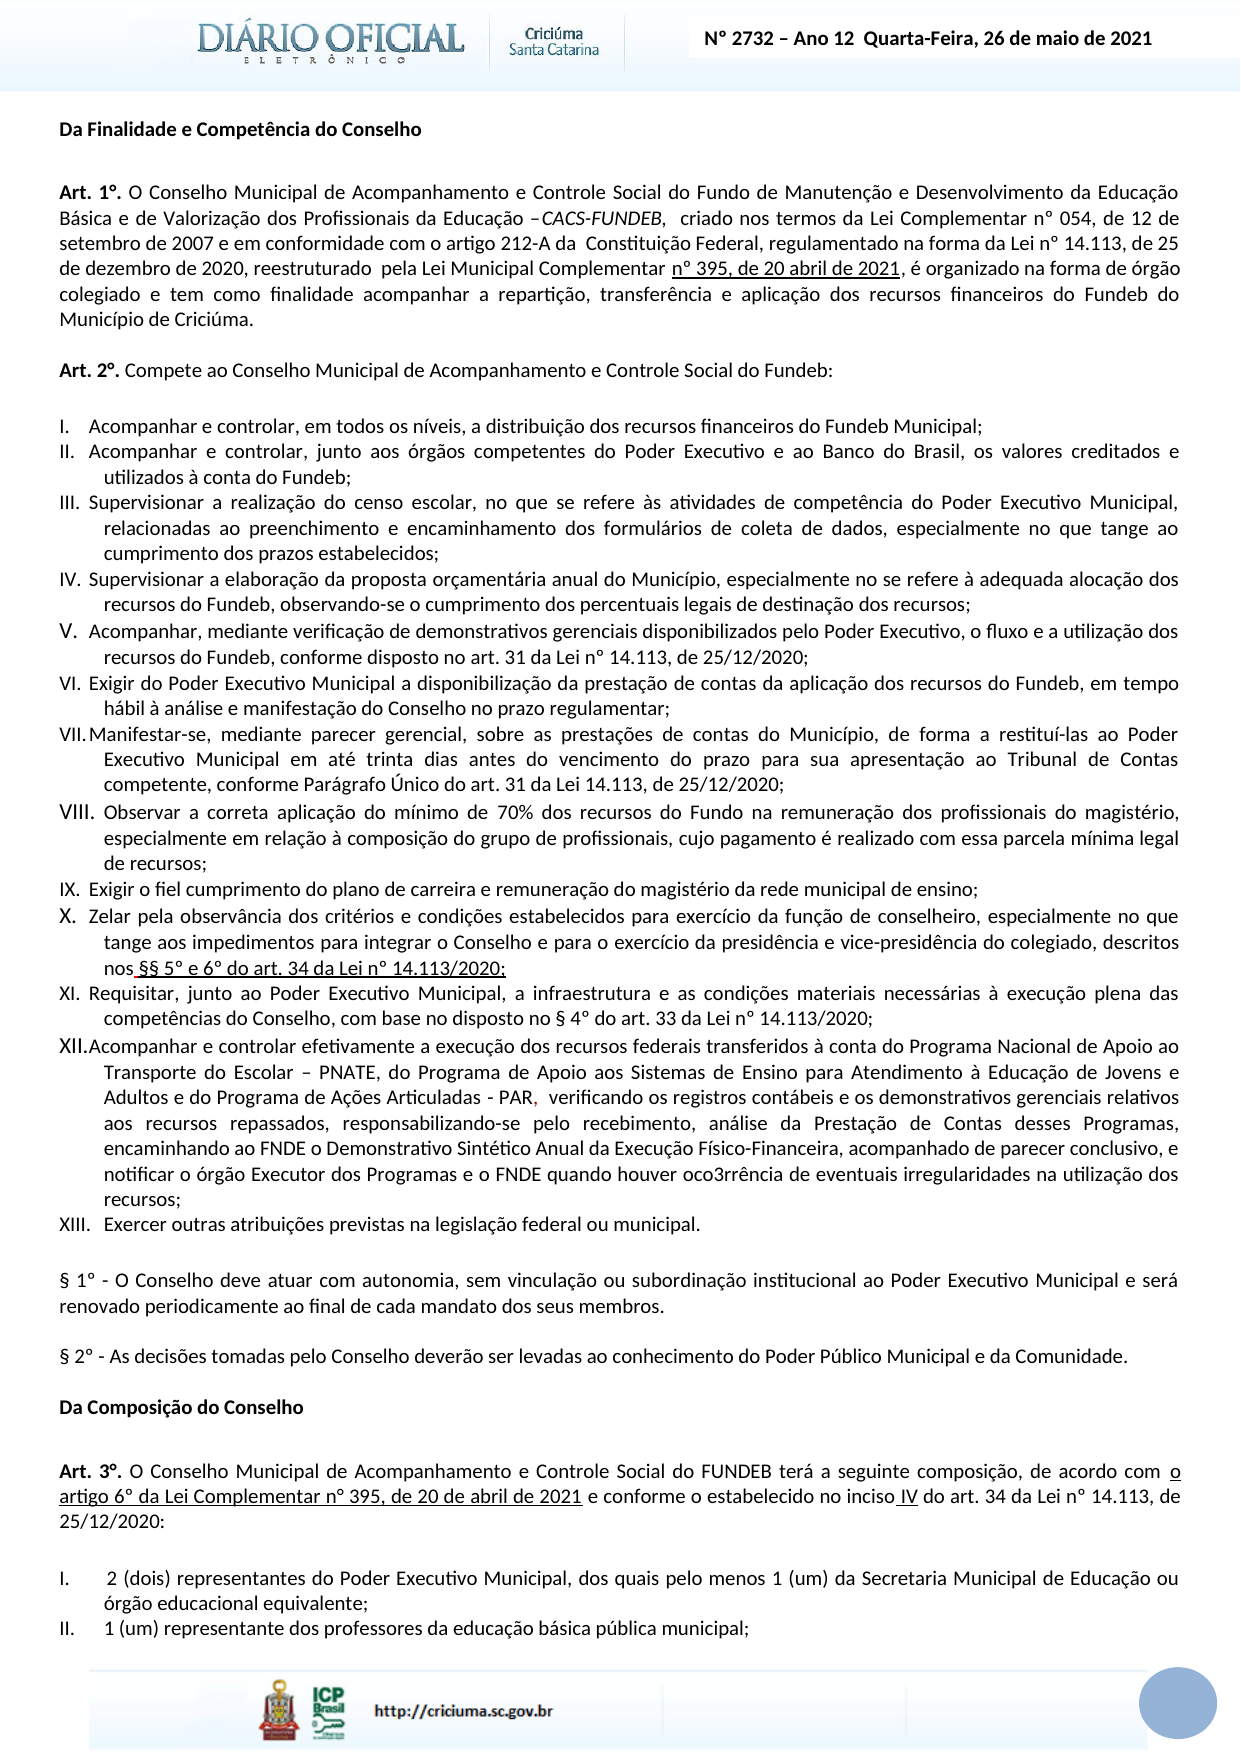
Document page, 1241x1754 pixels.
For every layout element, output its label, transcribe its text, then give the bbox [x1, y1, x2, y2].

text I. 2 (dois) representantes do Poder Executivo Municipal, dos quais pelo menos 1 (um) da Secretaria Municipal de Educação ou órgão educacional equivalente; [59, 1565, 1181, 1616]
list Zelar pela observância dos critérios e condições estabelecidos para exercício da função de conselheiro, especialmente no que tange aos impedimentos para integrar o Conselho e para o exercício da presidência e vice-presidência do colegiado, descritos nos §§ 5º e 6º do art. 34 da Lei nº 14.113/2020; [59, 901, 1181, 980]
list Manifestar-se, mediante parecer gerencial, sobre as prestações de contas do Município, de forma a restituí-las ao Poder Executivo Municipal em até trinta dias antes do vencimento do prazo para sua apresentação ao Tribunal de Contas competente, conforme Parágrafo Único do art. 31 da Lei 14.113, de 25/12/2020; [59, 721, 1181, 797]
list Supervisionar a elaboração da proposta orçamentária anual do Município, especialmente no se refere à adequada alocação dos recursos do Fundeb, observando-se o cumprimento dos percentuais legais de destinação dos recursos; [59, 566, 1181, 617]
list Exigir do Poder Executivo Municipal a disponibilização da prestação de contas da aplicação dos recursos do Fundeb, em tempo hábil à análise e manifestação do Conselho no prazo regulamentar; [59, 670, 1181, 721]
list Exigir o fiel cumprimento do plano de carreira e remuneração do magistério da rede municipal de ensino; [59, 876, 1181, 901]
list Acompanhar e controlar, junto aos órgãos competentes do Poder Executivo e ao Banco do Brasil, os valores creditados e utilizados à conta do Fundeb; [59, 439, 1181, 489]
list Acompanhar e controlar, em todos os níveis, a distribuição dos recursos financeiros do Fundeb Municipal; [59, 413, 1181, 439]
list Exercer outras atribuições previstas na legislação federal ou municipal. [59, 1212, 1181, 1237]
list Requisitar, junto ao Poder Executivo Municipal, a infraestrutura e as condições materiais necessárias à execução plena das competências do Conselho, com base no disposto no § 4º do art. 33 da Lei nº 14.113/2020; [59, 980, 1181, 1031]
text Art. 1°. O Conselho Municipal de Acompanhamento e Controle Social do Fundo de Manutenção e Desenvolvimento da Educação Básica e de Valorização dos Profissionais da Educação –CACS-FUNDEB, criado nos termos da Lei Complementar nº 054, de 12 de setembro de 2007 e em conformidade com o artigo 212-A da Constituição Federal, regulamentado na forma da Lei nº 14.113, de 25 de dezembro de 2020, reestruturado pela Lei Municipal Complementar nº 395, de 20 abril de 2021, é organizado na forma de órgão colegiado e tem como finalidade acompanhar a repartição, transferência e aplicação dos recursos financeiros do Fundeb do Município de Criciúma. [59, 179, 1181, 332]
text § 1º - O Conselho deve atuar com autonomia, sem vinculação ou subordinação institucional ao Poder Executivo Municipal e será renovado periodicamente ao final de cada mandato dos seus membros. [59, 1267, 1181, 1318]
text Art. 3°. O Conselho Municipal de Acompanhamento e Controle Social do FUNDEB terá a seguinte composição, de acordo com o artigo 6º da Lei Complementar n° 395, de 20 de abril de 2021 e conforme o estabelecido no inciso IV do art. 34 da Lei nº 14.113, de 25/12/2020: [59, 1458, 1181, 1534]
text Art. 2°. Compete ao Conselho Municipal de Acompanhamento e Controle Social do Fundeb: [59, 357, 1181, 383]
list Supervisionar a realização do censo escolar, no que se refere às atividades de competência do Poder Executivo Municipal, relacionadas ao preenchimento e encaminhamento dos formulários de coleta de dados, especialmente no que tange ao cumprimento dos prazos estabelecidos; [59, 489, 1181, 566]
text Da Composição do Conselho [59, 1394, 1181, 1420]
list Acompanhar, mediante verificação de demonstrativos gerenciais disponibilizados pelo Poder Executivo, o fluxo e a utilização dos recursos do Fundeb, conforme disposto no art. 31 da Lei nº 14.113, de 25/12/2020; [59, 617, 1181, 670]
list Observar a correta aplicação do mínimo de 70% dos recursos do Fundo na remuneração dos profissionais do magistério, especialmente em relação à composição do grupo de profissionais, cujo pagamento é realizado com essa parcela mínima legal de recursos; [59, 797, 1181, 876]
list Acompanhar e controlar efetivamente a execução dos recursos federais transferidos à conta do Programa Nacional de Apoio ao Transporte do Escolar – PNATE, do Programa de Apoio aos Sistemas de Ensino para Atendimento à Educação de Jovens e Adultos e do Programa de Ações Articuladas - PAR, verificando os registros contábeis e os demonstrativos gerenciais relativos aos recursos repassados, responsabilizando-se pelo recebimento, análise da Prestação de Contas desses Programas, encaminhando ao FNDE o Demonstrativo Sintético Anual da Execução Físico-Financeira, acompanhado de parecer conclusivo, e notificar o órgão Executor dos Programas e o FNDE quando houver oco3rrência de eventuais irregularidades na utilização dos recursos; [59, 1031, 1181, 1212]
text Da Finalidade e Competência do Conselho [59, 116, 1181, 141]
text II. 1 (um) representante dos professores da educação básica pública municipal; [59, 1616, 1181, 1641]
text § 2º - As decisões tomadas pelo Conselho deverão ser levadas ao conhecimento do Poder Público Municipal e da Comunidade. [59, 1344, 1181, 1369]
